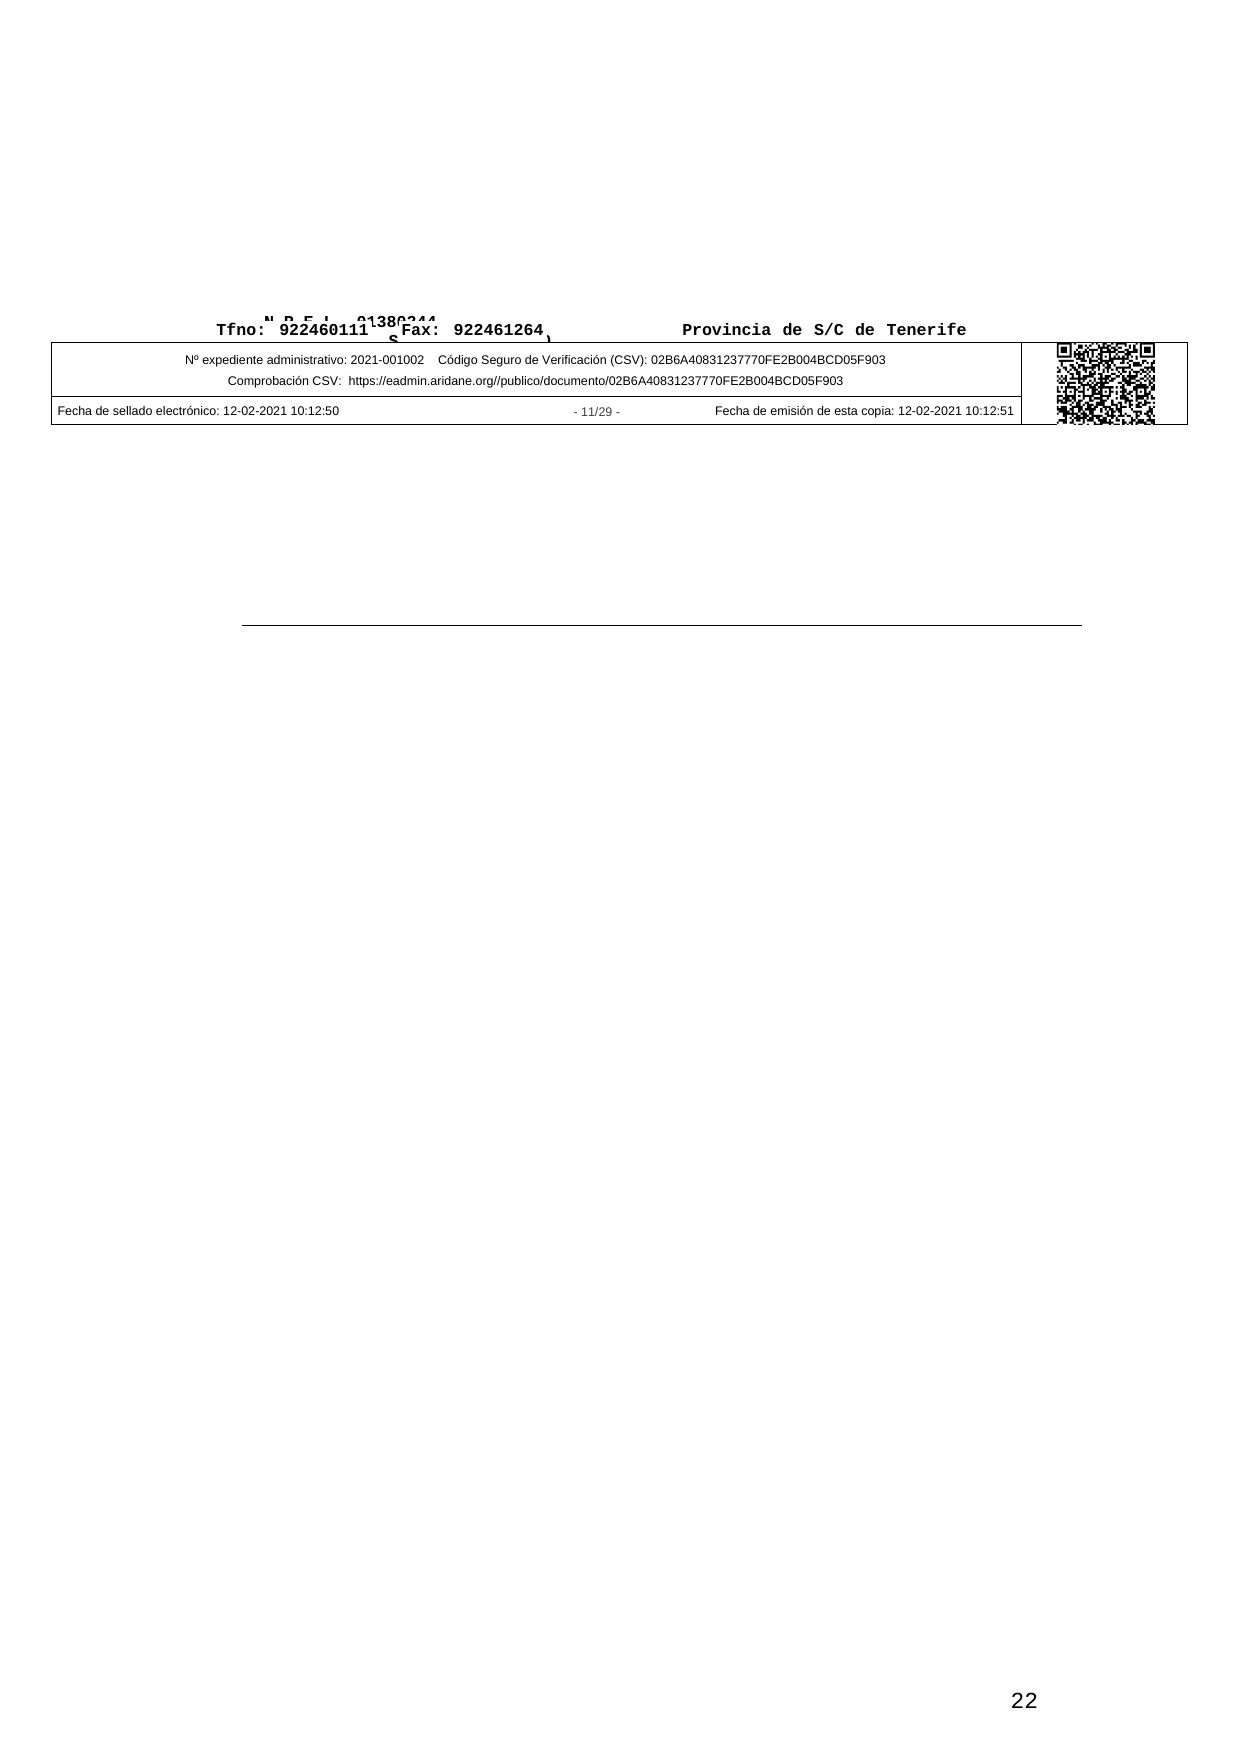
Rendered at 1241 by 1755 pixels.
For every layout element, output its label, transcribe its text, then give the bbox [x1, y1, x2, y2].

table_cell Fecha de sellado electrónico: 12-02-2021 10:12:50 - 11/29 - Fecha de emisión de esta copia: 12-02-2021 10:12:51 [52, 397, 1021, 424]
picture [1056, 343, 1155, 425]
table_cell Nº expediente administrativo: 2021-001002 Código Seguro de Verificación (CSV): 02B6A40831237770FE2B004BCD05F903 Comprobación CSV: https://eadmin.aridane.org//publico/documento/02B6A40831237770FE2B004BCD05F903 [52, 343, 1021, 396]
table_header [1155, 343, 1187, 424]
table_header [1022, 343, 1056, 424]
